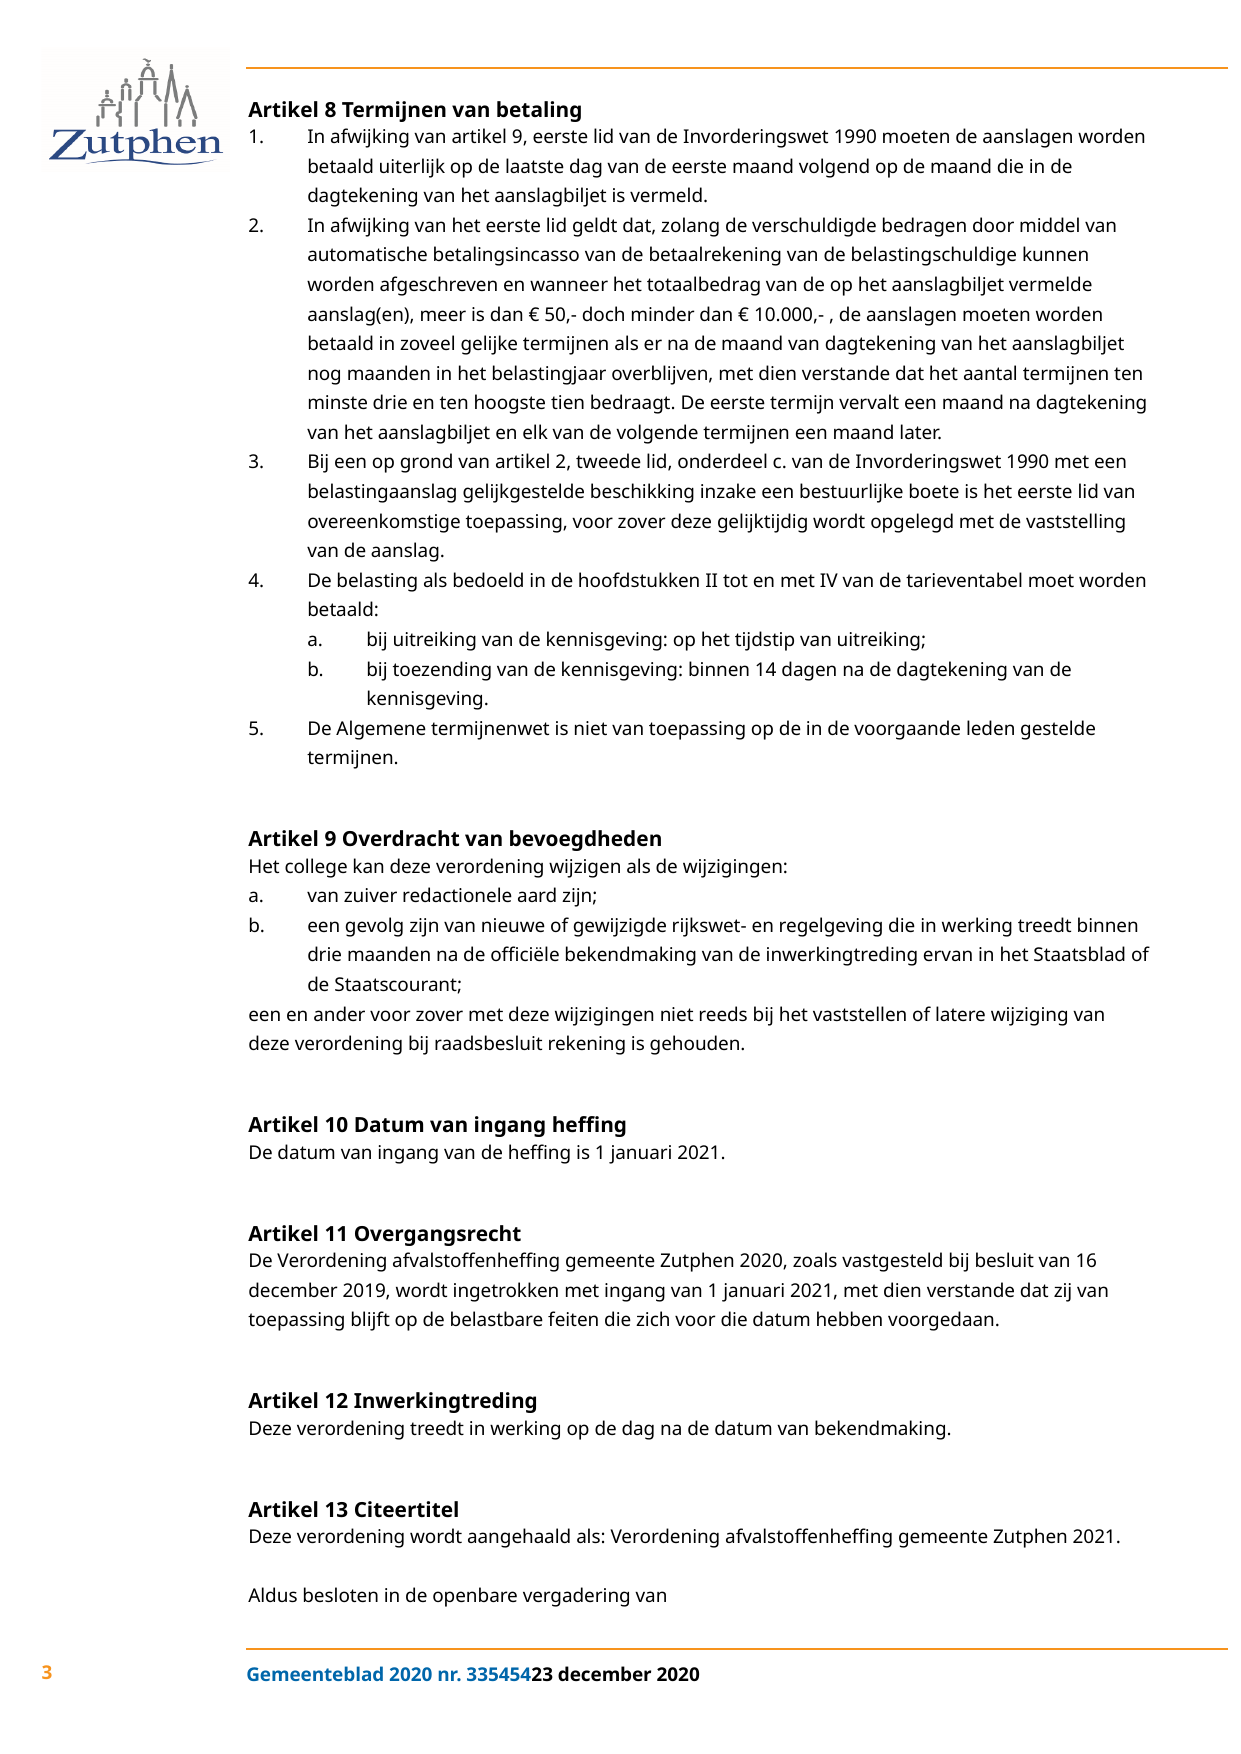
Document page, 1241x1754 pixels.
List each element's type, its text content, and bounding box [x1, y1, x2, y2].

text een en ander voor zover met deze wijzigingen niet reeds bij het vaststellen of latere wijziging van deze verordening bij raadsbesluit rekening is gehouden. [248, 1001, 1152, 1056]
text Deze verordening wordt aangehaald als: Verordening afvalstoffenheffing gemeente Zutphen 2021. [248, 1523, 1152, 1549]
text Deze verordening treedt in werking op de dag na de datum van bekendmaking. [248, 1415, 1152, 1441]
list bij uitreiking van de kennisgeving: op het tijdstip van uitreiking; [307, 626, 1152, 652]
text Aldus besloten in de openbare vergadering van [248, 1582, 1152, 1608]
list een gevolg zijn van nieuwe of gewijzigde rijkswet- en regelgeving die in werking treedt binnen drie maanden na de officiële bekendmaking van de inwerkingtreding ervan in het Staatsblad of de Staatscourant; [248, 912, 1152, 997]
list bij toezending van de kennisgeving: binnen 14 dagen na de dagtekening van de kennisgeving. [307, 656, 1152, 711]
list In afwijking van artikel 9, eerste lid van de Invorderingswet 1990 moeten de aanslagen worden betaald uiterlijk op de laatste dag van de eerste maand volgend op de maand die in de dagtekening van het aanslagbiljet is vermeld. [248, 123, 1152, 208]
text Artikel 11 Overgangsrecht [248, 1219, 1152, 1247]
text Artikel 12 Inwerkingtreding [248, 1386, 1152, 1415]
text De datum van ingang van de heffing is 1 januari 2021. [248, 1139, 1152, 1164]
text Artikel 13 Citeertitel [248, 1495, 1152, 1523]
text De Verordening afvalstoffenheffing gemeente Zutphen 2020, zoals vastgesteld bij besluit van 16 december 2019, wordt ingetrokken met ingang van 1 januari 2021, met dien verstande dat zij van toepassing blijft op de belastbare feiten die zich voor die datum hebben voorgedaan. [248, 1247, 1152, 1332]
text Artikel 10 Datum van ingang heffing [248, 1110, 1152, 1139]
list Bij een op grond van artikel 2, tweede lid, onderdeel c. van de Invorderingswet 1990 met een belastingaanslag gelijkgestelde beschikking inzake een bestuurlijke boete is het eerste lid van overeenkomstige toepassing, voor zover deze gelijktijdig wordt opgelegd met de vaststelling van de aanslag. [248, 449, 1152, 563]
text Artikel 8 Termijnen van betaling [248, 95, 1152, 123]
text Artikel 9 Overdracht van bevoegdheden [248, 824, 1152, 853]
text Het college kan deze verordening wijzigen als de wijzigingen: [248, 853, 1152, 879]
list van zuiver redactionele aard zijn; [248, 882, 1152, 908]
list De Algemene termijnenwet is niet van toepassing op de in de voorgaande leden gestelde termijnen. [248, 715, 1152, 770]
picture [41, 47, 231, 172]
list In afwijking van het eerste lid geldt dat, zolang de verschuldigde bedragen door middel van automatische betalingsincasso van de betaalrekening van de belastingschuldige kunnen worden afgeschreven en wanneer het totaalbedrag van de op het aanslagbiljet vermelde aanslag(en), meer is dan € 50,- doch minder dan € 10.000,- , de aanslagen moeten worden betaald in zoveel gelijke termijnen als er na de maand van dagtekening van het aanslagbiljet nog maanden in het belastingjaar overblijven, met dien verstande dat het aantal termijnen ten minste drie en ten hoogste tien bedraagt. De eerste termijn vervalt een maand na dagtekening van het aanslagbiljet en elk van de volgende termijnen een maand later. [248, 212, 1152, 445]
list De belasting als bedoeld in de hoofdstukken II tot en met IV van de tarieventabel moet worden betaald: [248, 567, 1152, 622]
